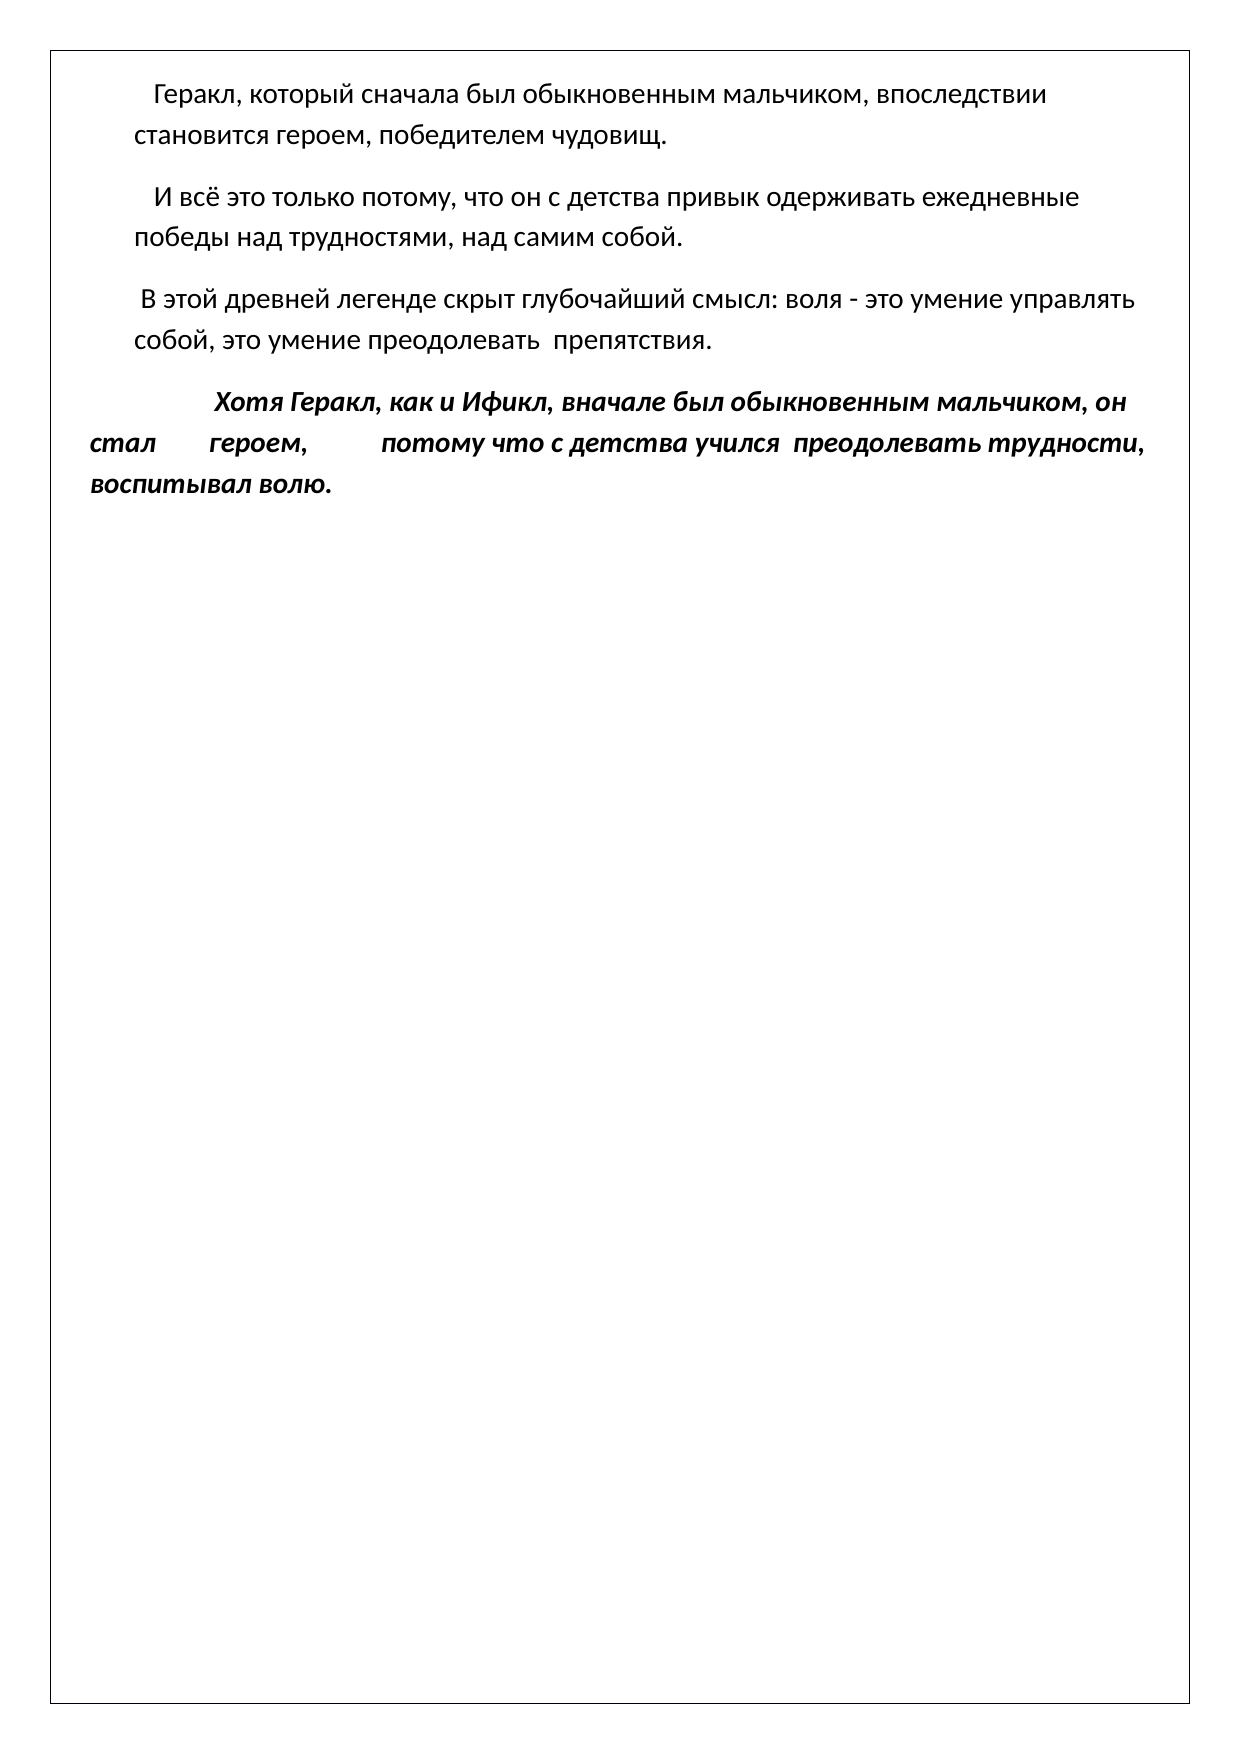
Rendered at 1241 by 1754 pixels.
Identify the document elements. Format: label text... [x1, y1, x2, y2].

text Хотя Геракл, как и Ификл, вначале был обыкновенным мальчиком, он стал героем, потому что с детства учился преодолевать трудности, воспитывал волю. [89, 383, 1151, 501]
text И всё это только потому, что он с детства привык одерживать ежедневные победы над трудностями, над самим собой. [134, 178, 1151, 254]
text В этой древней легенде скрыт глубочайший смысл: воля - это умение управлять собой, это умение преодолевать препятствия. [134, 280, 1151, 357]
text Геракл, который сначала был обыкновенным мальчиком, впоследствии становится героем, победителем чудовищ. [134, 75, 1151, 151]
